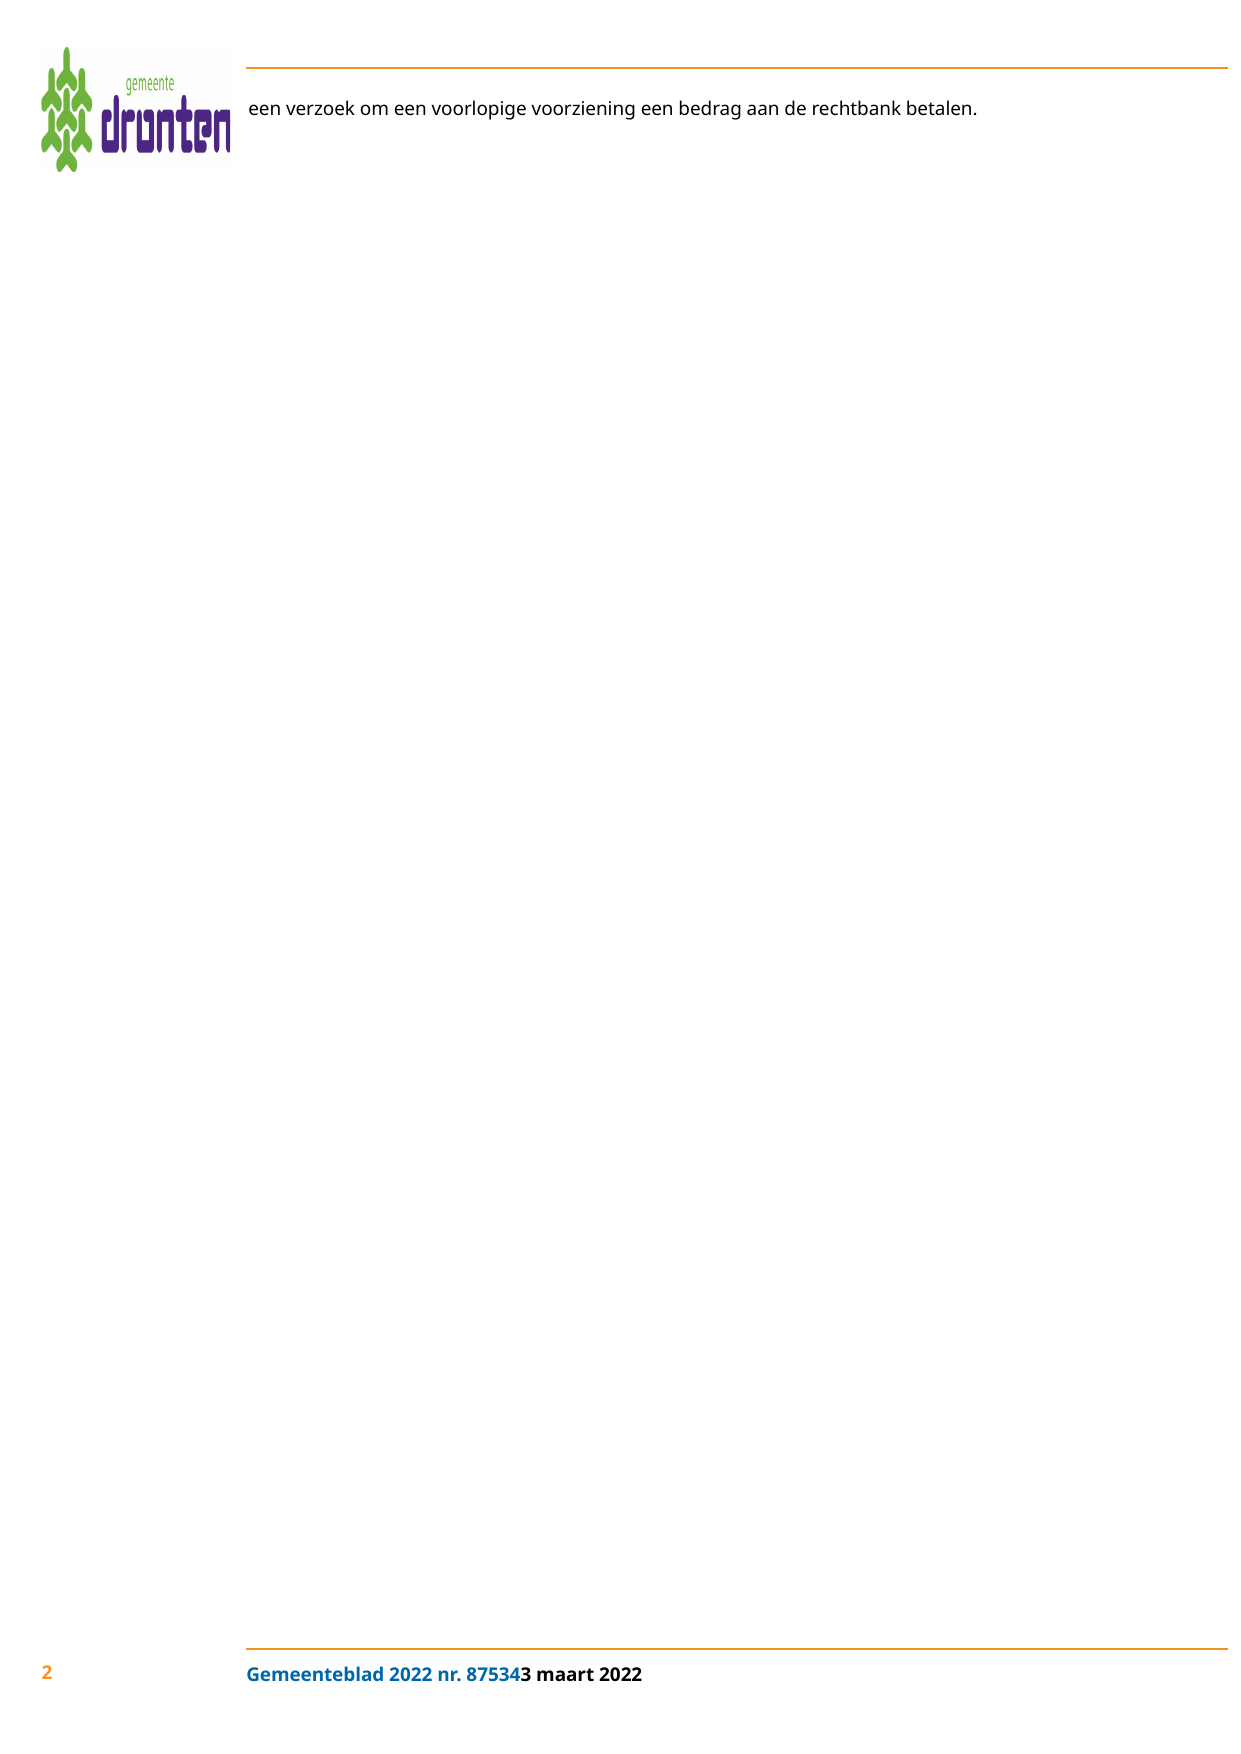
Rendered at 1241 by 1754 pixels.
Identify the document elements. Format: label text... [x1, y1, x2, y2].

picture [41, 47, 231, 172]
text een verzoek om een voorlopige voorziening een bedrag aan de rechtbank betalen. [248, 95, 1152, 121]
